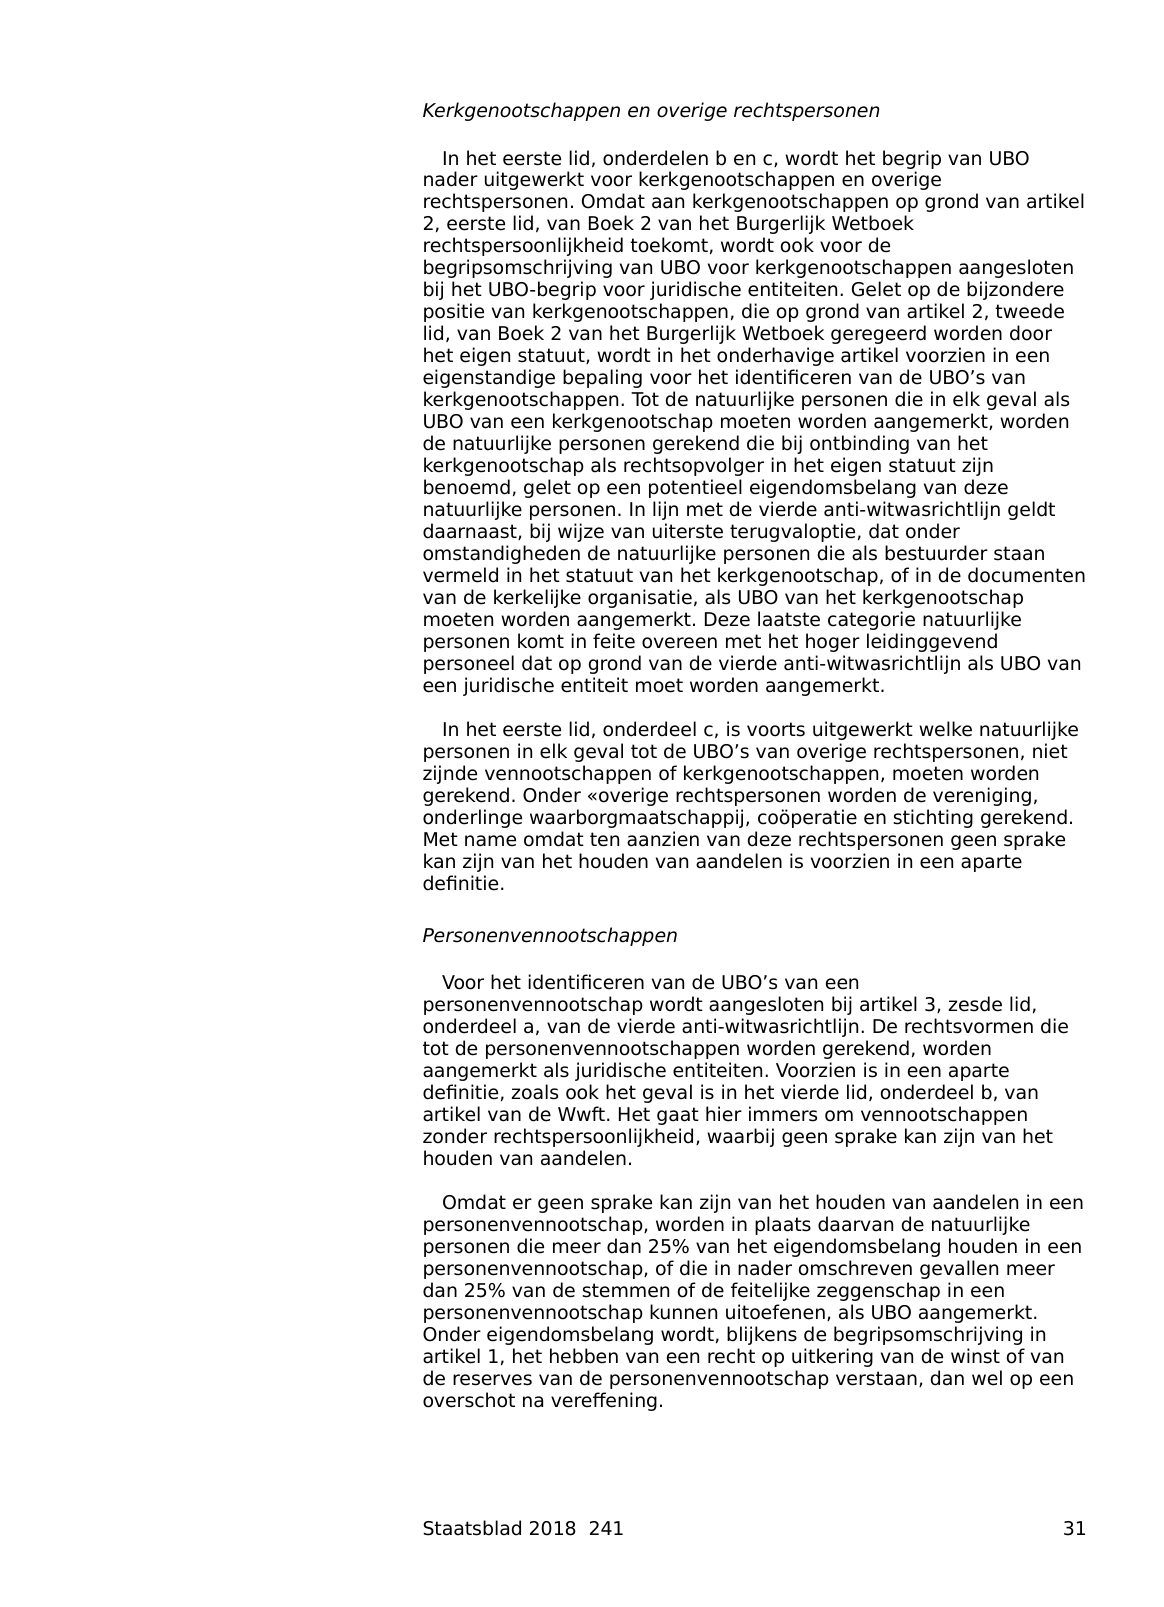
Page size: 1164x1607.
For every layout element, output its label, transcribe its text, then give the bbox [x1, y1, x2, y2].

text In het eerste lid, onderdelen b en c, wordt het begrip van UBO nader uitgewerkt voor kerkgenootschappen en overige rechtspersonen. Omdat aan kerkgenootschappen op grond van artikel 2, eerste lid, van Boek 2 van het Burgerlijk Wetboek rechtspersoonlijkheid toekomt, wordt ook voor de begripsomschrijving van UBO voor kerkgenootschappen aangesloten bij het UBO-begrip voor juridische entiteiten. Gelet op de bijzondere positie van kerkgenootschappen, die op grond van artikel 2, tweede lid, van Boek 2 van het Burgerlijk Wetboek geregeerd worden door het eigen statuut, wordt in het onderhavige artikel voorzien in een eigenstandige bepaling voor het identificeren van de UBO’s van kerkgenootschappen. Tot de natuurlijke personen die in elk geval als UBO van een kerkgenootschap moeten worden aangemerkt, worden de natuurlijke personen gerekend die bij ontbinding van het kerkgenootschap als rechtsopvolger in het eigen statuut zijn benoemd, gelet op een potentieel eigendomsbelang van deze natuurlijke personen. In lijn met de vierde anti-witwasrichtlijn geldt daarnaast, bij wijze van uiterste terugvaloptie, dat onder omstandigheden de natuurlijke personen die als bestuurder staan vermeld in het statuut van het kerkgenootschap, of in de documenten van de kerkelijke organisatie, als UBO van het kerkgenootschap moeten worden aangemerkt. Deze laatste categorie natuurlijke personen komt in feite overeen met het hoger leidinggevend personeel dat op grond van de vierde anti-witwasrichtlijn als UBO van een juridische entiteit moet worden aangemerkt. [422, 147, 1087, 697]
text In het eerste lid, onderdeel c, is voorts uitgewerkt welke natuurlijke personen in elk geval tot de UBO’s van overige rechtspersonen, niet zijnde vennootschappen of kerkgenootschappen, moeten worden gerekend. Onder «overige rechtspersonen worden de vereniging, onderlinge waarborgmaatschappij, coöperatie en stichting gerekend. Met name omdat ten aanzien van deze rechtspersonen geen sprake kan zijn van het houden van aandelen is voorzien in een aparte definitie. [422, 719, 1087, 895]
text Voor het identificeren van de UBO’s van een personenvennootschap wordt aangesloten bij artikel 3, zesde lid, onderdeel a, van de vierde anti-witwasrichtlijn. De rechtsvormen die tot de personenvennootschappen worden gerekend, worden aangemerkt als juridische entiteiten. Voorzien is in een aparte definitie, zoals ook het geval is in het vierde lid, onderdeel b, van artikel van de Wwft. Het gaat hier immers om vennootschappen zonder rechtspersoonlijkheid, waarbij geen sprake kan zijn van het houden van aandelen. [422, 972, 1087, 1170]
subtitle Kerkgenootschappen en overige rechtspersonen [422, 100, 1087, 122]
subtitle Personenvennootschappen [422, 925, 1087, 947]
text Omdat er geen sprake kan zijn van het houden van aandelen in een personenvennootschap, worden in plaats daarvan de natuurlijke personen die meer dan 25% van het eigendomsbelang houden in een personenvennootschap, of die in nader omschreven gevallen meer dan 25% van de stemmen of de feitelijke zeggenschap in een personenvennootschap kunnen uitoefenen, als UBO aangemerkt. Onder eigendomsbelang wordt, blijkens de begripsomschrijving in artikel 1, het hebben van een recht op uitkering van de winst of van de reserves van de personenvennootschap verstaan, dan wel op een overschot na vereffening. [422, 1192, 1087, 1412]
